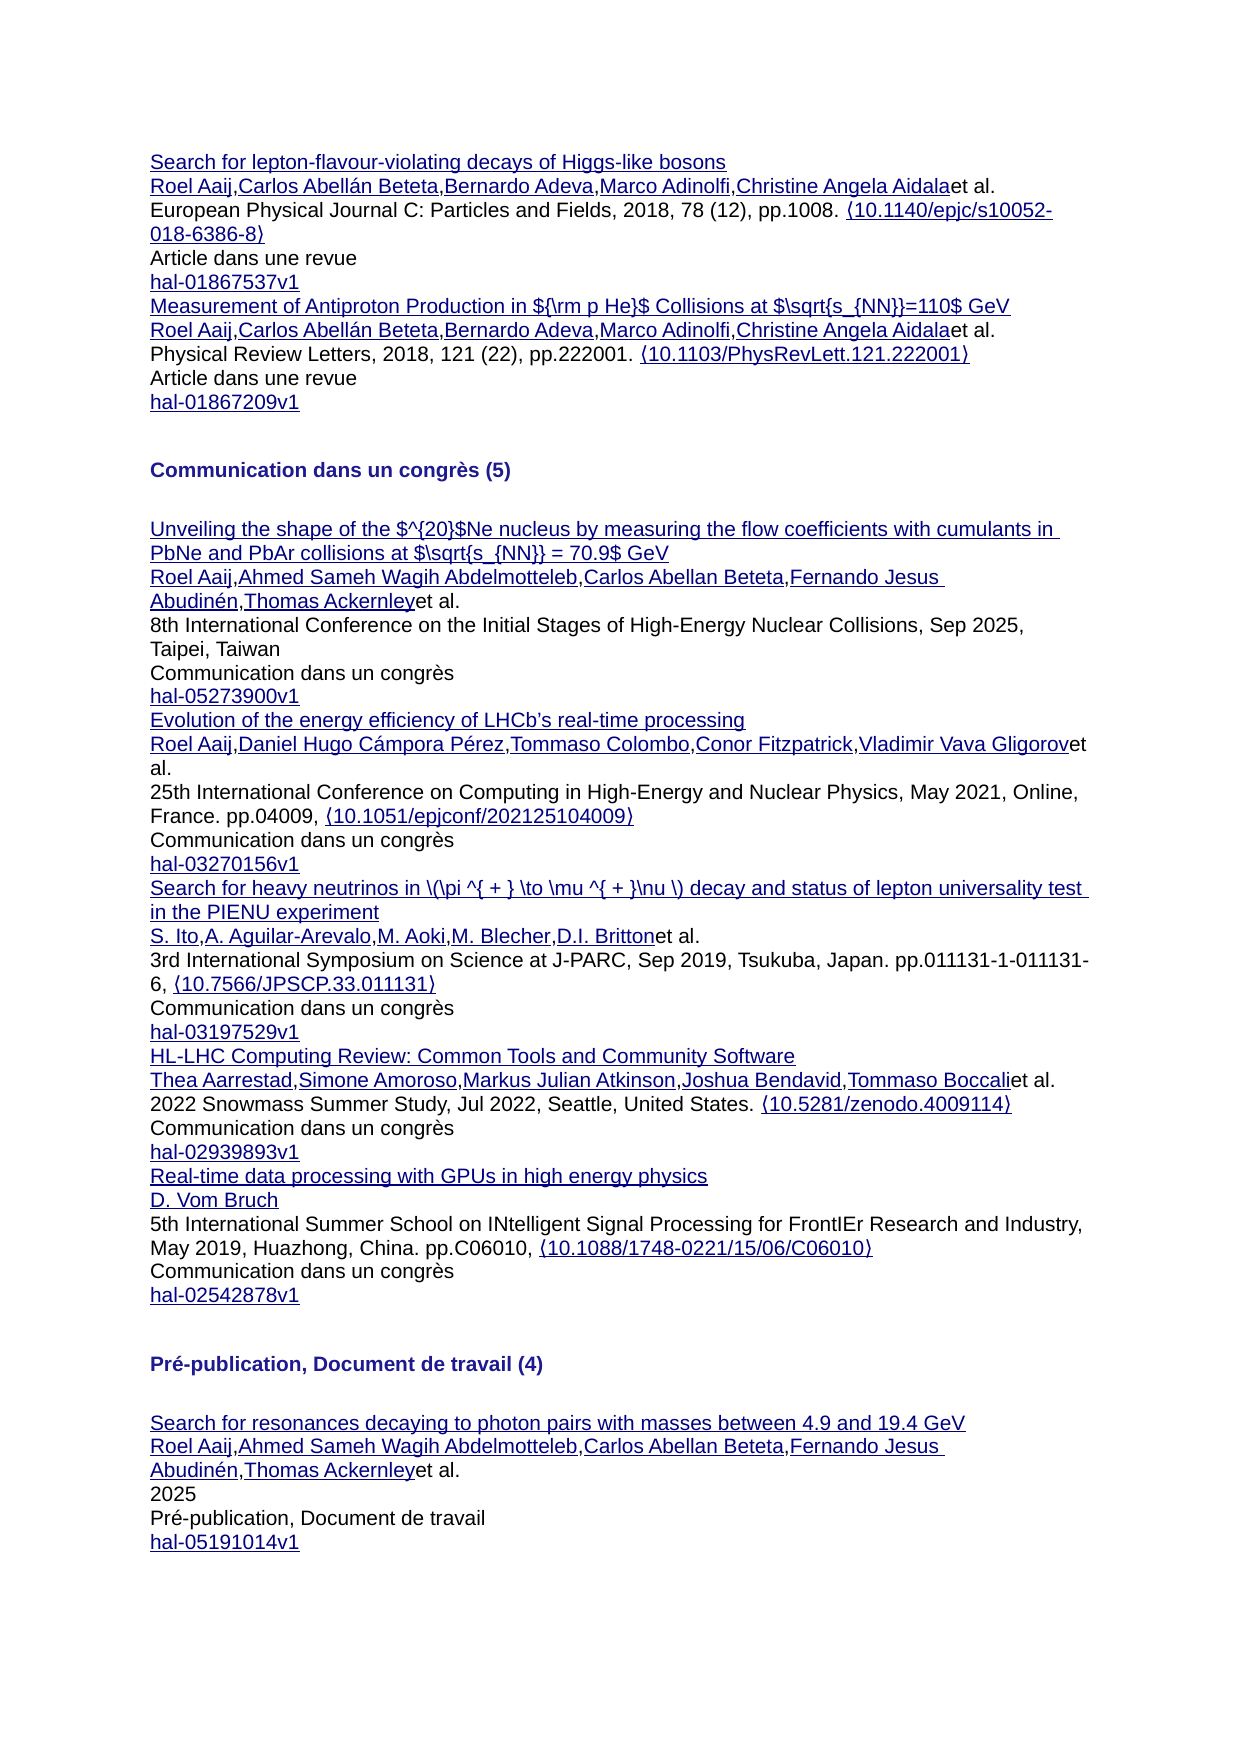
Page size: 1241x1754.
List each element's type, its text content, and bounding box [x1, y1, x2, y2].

table_cell HL-LHC Computing Review: Common Tools and Community Software Thea Aarrestad,Simone Amoroso,Markus Julian Atkinson,Joshua Bendavid,Tommaso Boccaliet al. 2022 Snowmass Summer Study, Jul 2022, Seattle, United States. ⟨10.5281/zenodo.4009114⟩ Communication dans un congrès hal-02939893v1 [150, 1044, 1090, 1163]
subtitle Communication dans un congrès (5) [150, 458, 1090, 482]
subtitle Pré-publication, Document de travail (4) [150, 1352, 1090, 1376]
table_header Unveiling the shape of the $^{20}$Ne nucleus by measuring the flow coefficients with cumulants in PbNe and PbAr collisions at $\sqrt{s_{NN}} = 70.9$ GeV Roel Aaij,Ahmed Sameh Wagih Abdelmotteleb,Carlos Abellan Beteta,Fernando Jesus Abudinén,Thomas Ackernleyet al. 8th International Conference on the Initial Stages of High-Energy Nuclear Collisions, Sep 2025, Taipei, Taiwan Communication dans un congrès hal-05273900v1 [150, 517, 1090, 708]
table_cell Search for heavy neutrinos in \(\pi ^{ + } \to \mu ^{ + }\nu \) decay and status of lepton universality test in the PIENU experiment S. Ito,A. Aguilar-Arevalo,M. Aoki,M. Blecher,D.I. Brittonet al. 3rd International Symposium on Science at J-PARC, Sep 2019, Tsukuba, Japan. pp.011131-1-011131-6, ⟨10.7566/JPSCP.33.011131⟩ Communication dans un congrès hal-03197529v1 [150, 876, 1090, 1044]
table_header Search for resonances decaying to photon pairs with masses between 4.9 and 19.4 GeV Roel Aaij,Ahmed Sameh Wagih Abdelmotteleb,Carlos Abellan Beteta,Fernando Jesus Abudinén,Thomas Ackernleyet al. 2025 Pré-publication, Document de travail hal-05191014v1 [150, 1410, 1090, 1554]
table_cell Real-time data processing with GPUs in high energy physics D. Vom Bruch 5th International Summer School on INtelligent Signal Processing for FrontIEr Research and Industry, May 2019, Huazhong, China. pp.C06010, ⟨10.1088/1748-0221/15/06/C06010⟩ Communication dans un congrès hal-02542878v1 [150, 1164, 1090, 1307]
table_cell Measurement of Antiproton Production in ${\rm p He}$ Collisions at $\sqrt{s_{NN}}=110$ GeV Roel Aaij,Carlos Abellán Beteta,Bernardo Adeva,Marco Adinolfi,Christine Angela Aidalaet al. Physical Review Letters, 2018, 121 (22), pp.222001. ⟨10.1103/PhysRevLett.121.222001⟩ Article dans une revue hal-01867209v1 [150, 294, 1090, 413]
table_cell Search for lepton-flavour-violating decays of Higgs-like bosons Roel Aaij,Carlos Abellán Beteta,Bernardo Adeva,Marco Adinolfi,Christine Angela Aidalaet al. European Physical Journal C: Particles and Fields, 2018, 78 (12), pp.1008. ⟨10.1140/epjc/s10052-018-6386-8⟩ Article dans une revue hal-01867537v1 [150, 150, 1090, 294]
table_cell Evolution of the energy efficiency of LHCb’s real-time processing Roel Aaij,Daniel Hugo Cámpora Pérez,Tommaso Colombo,Conor Fitzpatrick,Vladimir Vava Gligorovet al. 25th International Conference on Computing in High-Energy and Nuclear Physics, May 2021, Online, France. pp.04009, ⟨10.1051/epjconf/202125104009⟩ Communication dans un congrès hal-03270156v1 [150, 708, 1090, 876]
